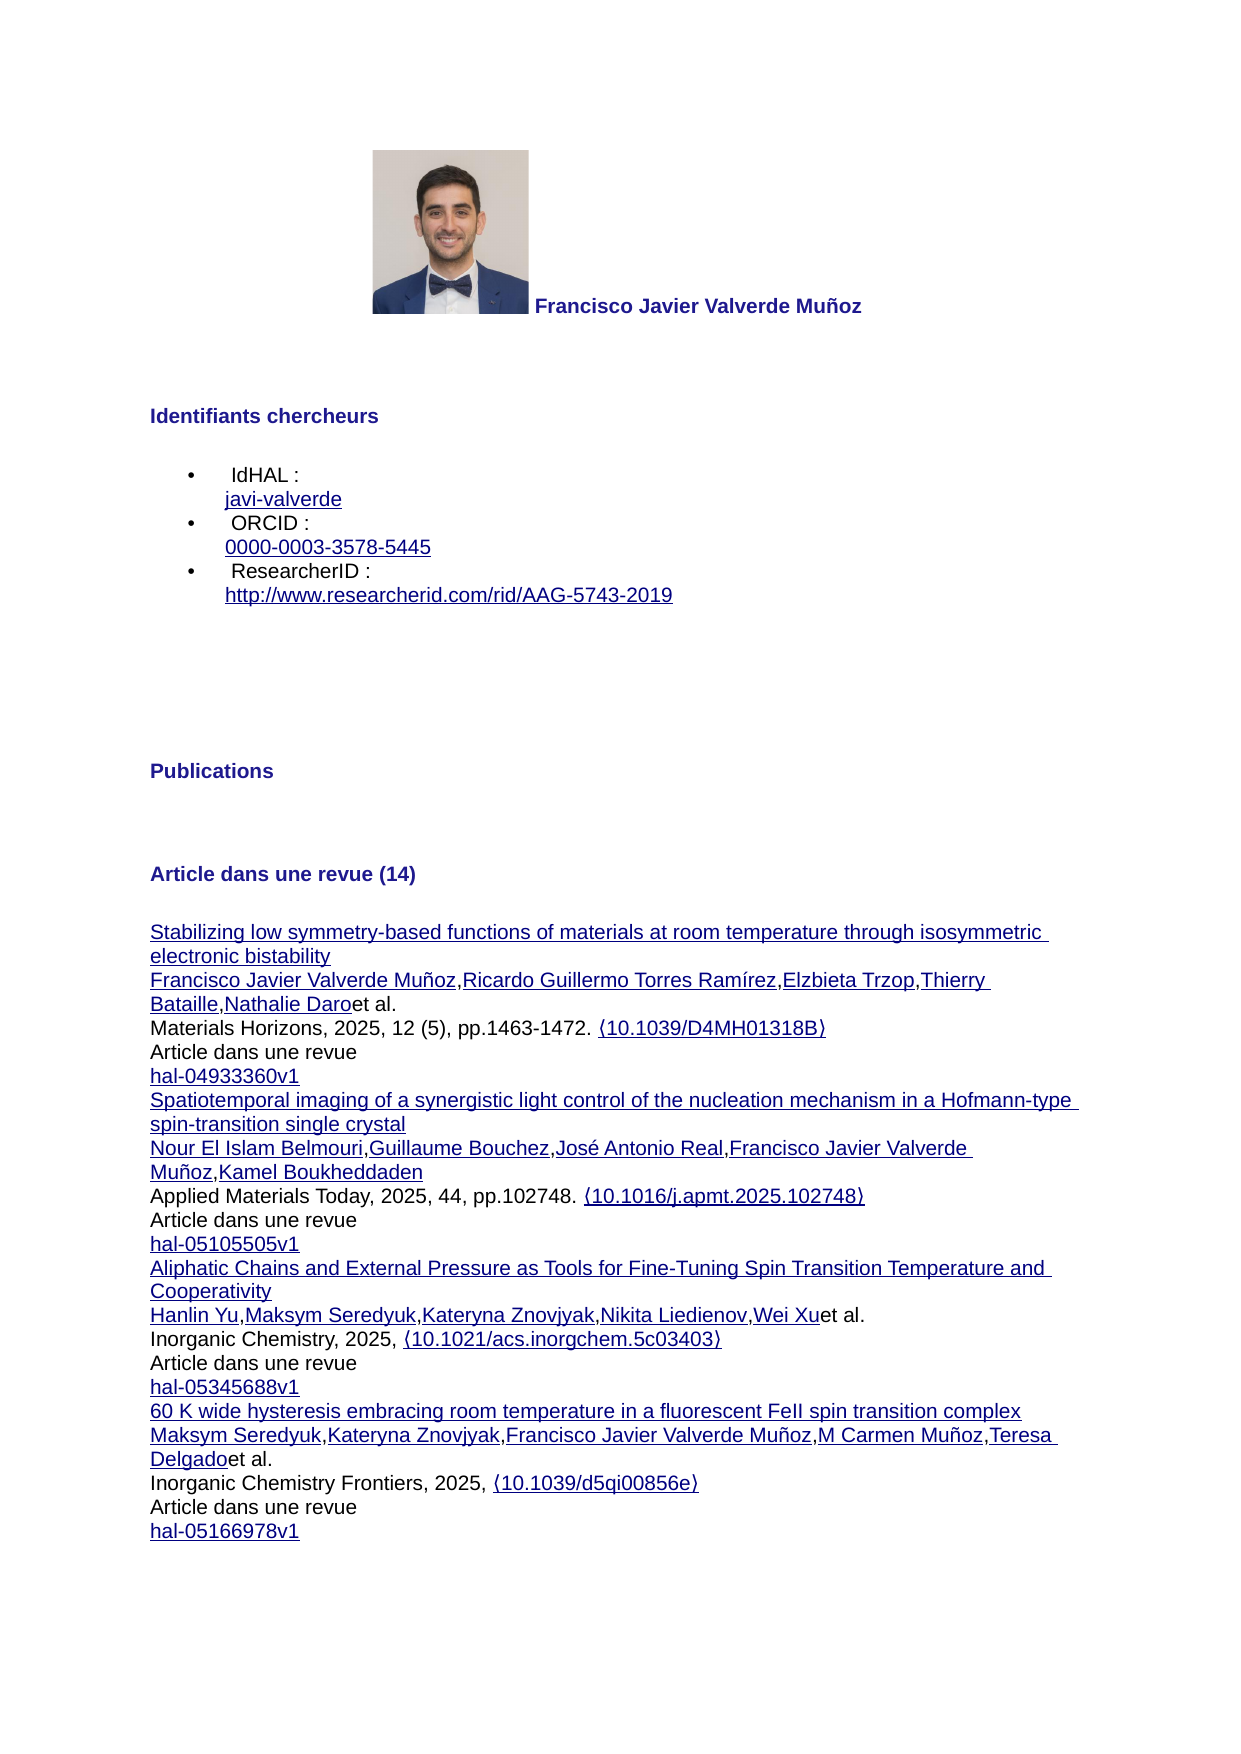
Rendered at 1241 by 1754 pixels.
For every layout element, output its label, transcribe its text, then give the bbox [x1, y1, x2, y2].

subtitle Francisco Javier Valverde Muñoz [150, 150, 1090, 318]
table_cell Aliphatic Chains and External Pressure as Tools for Fine-Tuning Spin Transition Temperature and Cooperativity Hanlin Yu,Maksym Seredyuk,Kateryna Znovjyak,Nikita Liedienov,Wei Xuet al. Inorganic Chemistry, 2025, ⟨10.1021/acs.inorgchem.5c03403⟩ Article dans une revue hal-05345688v1 [150, 1255, 1090, 1399]
subtitle Identifiants chercheurs [150, 404, 1090, 428]
list ORCID : [187, 511, 1090, 534]
picture [372, 150, 529, 314]
list ResearcherID : [187, 558, 1090, 582]
subtitle Article dans une revue (14) [150, 862, 1090, 886]
table_cell 60 K wide hysteresis embracing room temperature in a fluorescent FeII spin transition complex Maksym Seredyuk,Kateryna Znovjyak,Francisco Javier Valverde Muñoz,M Carmen Muñoz,Teresa Delgadoet al. Inorganic Chemistry Frontiers, 2025, ⟨10.1039/d5qi00856e⟩ Article dans une revue hal-05166978v1 [150, 1399, 1090, 1543]
table_cell Spatiotemporal imaging of a synergistic light control of the nucleation mechanism in a Hofmann-type spin-transition single crystal Nour El Islam Belmouri,Guillaume Bouchez,José Antonio Real,Francisco Javier Valverde Muñoz,Kamel Boukheddaden Applied Materials Today, 2025, 44, pp.102748. ⟨10.1016/j.apmt.2025.102748⟩ Article dans une revue hal-05105505v1 [150, 1088, 1090, 1255]
list 0000-0003-3578-5445 [187, 534, 1090, 558]
list http://www.researcherid.com/rid/AAG-5743-2019 [187, 582, 1090, 606]
subtitle Publications [150, 758, 1090, 782]
table_header Stabilizing low symmetry-based functions of materials at room temperature through isosymmetric electronic bistability Francisco Javier Valverde Muñoz,Ricardo Guillermo Torres Ramírez,Elzbieta Trzop,Thierry Bataille,Nathalie Daroet al. Materials Horizons, 2025, 12 (5), pp.1463-1472. ⟨10.1039/D4MH01318B⟩ Article dans une revue hal-04933360v1 [150, 920, 1090, 1088]
list IdHAL : [187, 463, 1090, 487]
list javi-valverde [187, 487, 1090, 511]
